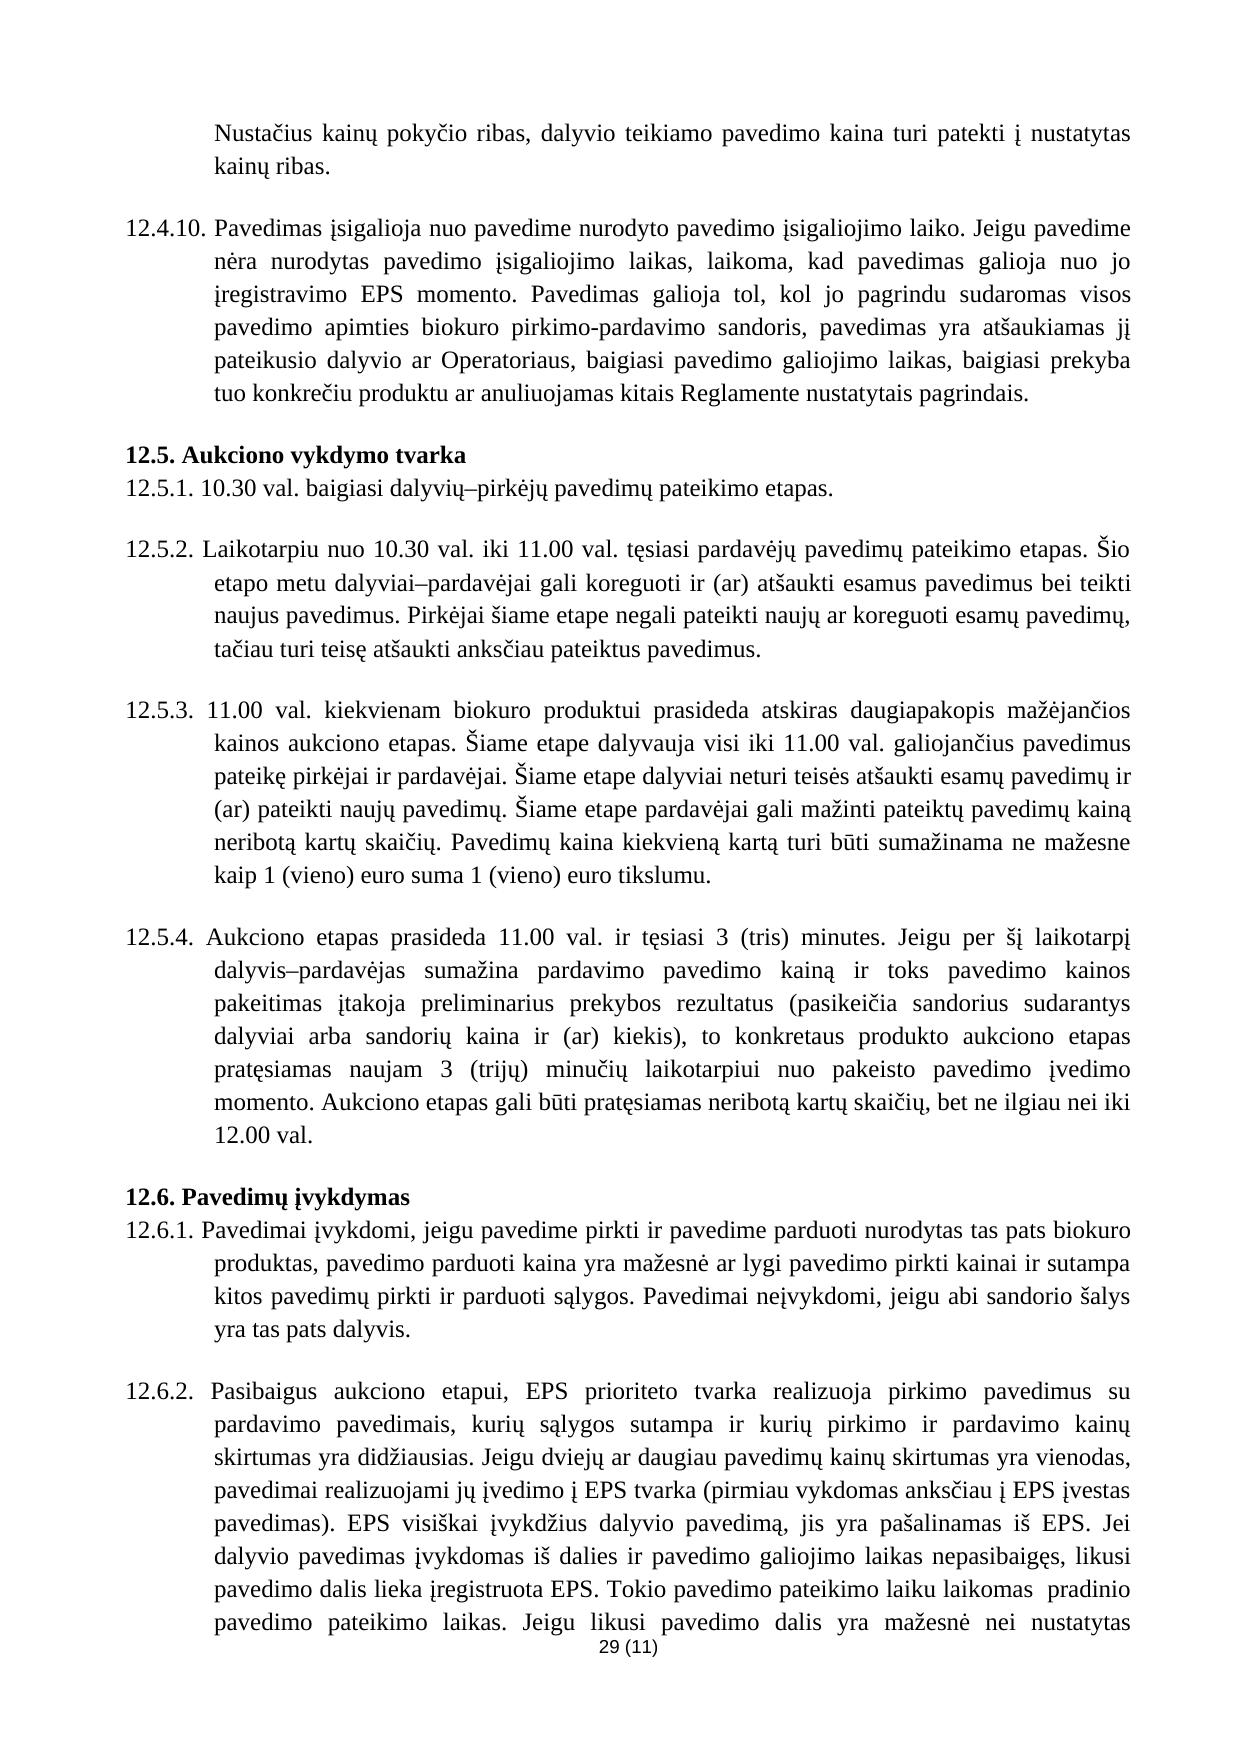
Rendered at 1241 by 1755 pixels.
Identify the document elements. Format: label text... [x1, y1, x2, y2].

text 12.6.1. Pavedimai įvykdomi, jeigu pavedime pirkti ir pavedime parduoti nurodytas tas pats biokuro produktas, pavedimo parduoti kaina yra mažesnė ar lygi pavedimo pirkti kainai ir sutampa kitos pavedimų pirkti ir parduoti sąlygos. Pavedimai neįvykdomi, jeigu abi sandorio šalys yra tas pats dalyvis. [125, 1215, 1132, 1343]
text 12.5.2. Laikotarpiu nuo 10.30 val. iki 11.00 val. tęsiasi pardavėjų pavedimų pateikimo etapas. Šio etapo metu dalyviai–pardavėjai gali koreguoti ir (ar) atšaukti esamus pavedimus bei teikti naujus pavedimus. Pirkėjai šiame etape negali pateikti naujų ar koreguoti esamų pavedimų, tačiau turi teisę atšaukti anksčiau pateiktus pavedimus. [125, 534, 1132, 662]
text 12.6. Pavedimų įvykdymas [125, 1182, 1132, 1211]
text 12.5.3. 11.00 val. kiekvienam biokuro produktui prasideda atskiras daugiapakopis mažėjančios kainos aukciono etapas. Šiame etape dalyvauja visi iki 11.00 val. galiojančius pavedimus pateikę pirkėjai ir pardavėjai. Šiame etape dalyviai neturi teisės atšaukti esamų pavedimų ir (ar) pateikti naujų pavedimų. Šiame etape pardavėjai gali mažinti pateiktų pavedimų kainą neribotą kartų skaičių. Pavedimų kaina kiekvieną kartą turi būti sumažinama ne mažesne kaip 1 (vieno) euro suma 1 (vieno) euro tikslumu. [125, 695, 1132, 889]
text 12.6.2. Pasibaigus aukciono etapui, EPS prioriteto tvarka realizuoja pirkimo pavedimus su pardavimo pavedimais, kurių sąlygos sutampa ir kurių pirkimo ir pardavimo kainų skirtumas yra didžiausias. Jeigu dviejų ar daugiau pavedimų kainų skirtumas yra vienodas, pavedimai realizuojami jų įvedimo į EPS tvarka (pirmiau vykdomas anksčiau į EPS įvestas pavedimas). EPS visiškai įvykdžius dalyvio pavedimą, jis yra pašalinamas iš EPS. Jei dalyvio pavedimas įvykdomas iš dalies ir pavedimo galiojimo laikas nepasibaigęs, likusi pavedimo dalis lieka įregistruota EPS. Tokio pavedimo pateikimo laiku laikomas pradinio pavedimo pateikimo laikas. Jeigu likusi pavedimo dalis yra mažesnė nei nustatytas [125, 1376, 1132, 1636]
text Nustačius kainų pokyčio ribas, dalyvio teikiamo pavedimo kaina turi patekti į nustatytas kainų ribas. [125, 118, 1132, 180]
text 12.4.10. Pavedimas įsigalioja nuo pavedime nurodyto pavedimo įsigaliojimo laiko. Jeigu pavedime nėra nurodytas pavedimo įsigaliojimo laikas, laikoma, kad pavedimas galioja nuo jo įregistravimo EPS momento. Pavedimas galioja tol, kol jo pagrindu sudaromas visos pavedimo apimties biokuro pirkimo-pardavimo sandoris, pavedimas yra atšaukiamas jį pateikusio dalyvio ar Operatoriaus, baigiasi pavedimo galiojimo laikas, baigiasi prekyba tuo konkrečiu produktu ar anuliuojamas kitais Reglamente nustatytais pagrindais. [125, 213, 1132, 407]
text 12.5. Aukciono vykdymo tvarka [125, 440, 1132, 468]
text 12.5.1. 10.30 val. baigiasi dalyvių–pirkėjų pavedimų pateikimo etapas. [125, 473, 1132, 502]
text 12.5.4. Aukciono etapas prasideda 11.00 val. ir tęsiasi 3 (tris) minutes. Jeigu per šį laikotarpį dalyvis–pardavėjas sumažina pardavimo pavedimo kainą ir toks pavedimo kainos pakeitimas įtakoja preliminarius prekybos rezultatus (pasikeičia sandorius sudarantys dalyviai arba sandorių kaina ir (ar) kiekis), to konkretaus produkto aukciono etapas pratęsiamas naujam 3 (trijų) minučių laikotarpiui nuo pakeisto pavedimo įvedimo momento. Aukciono etapas gali būti pratęsiamas neribotą kartų skaičių, bet ne ilgiau nei iki 12.00 val. [125, 922, 1132, 1149]
